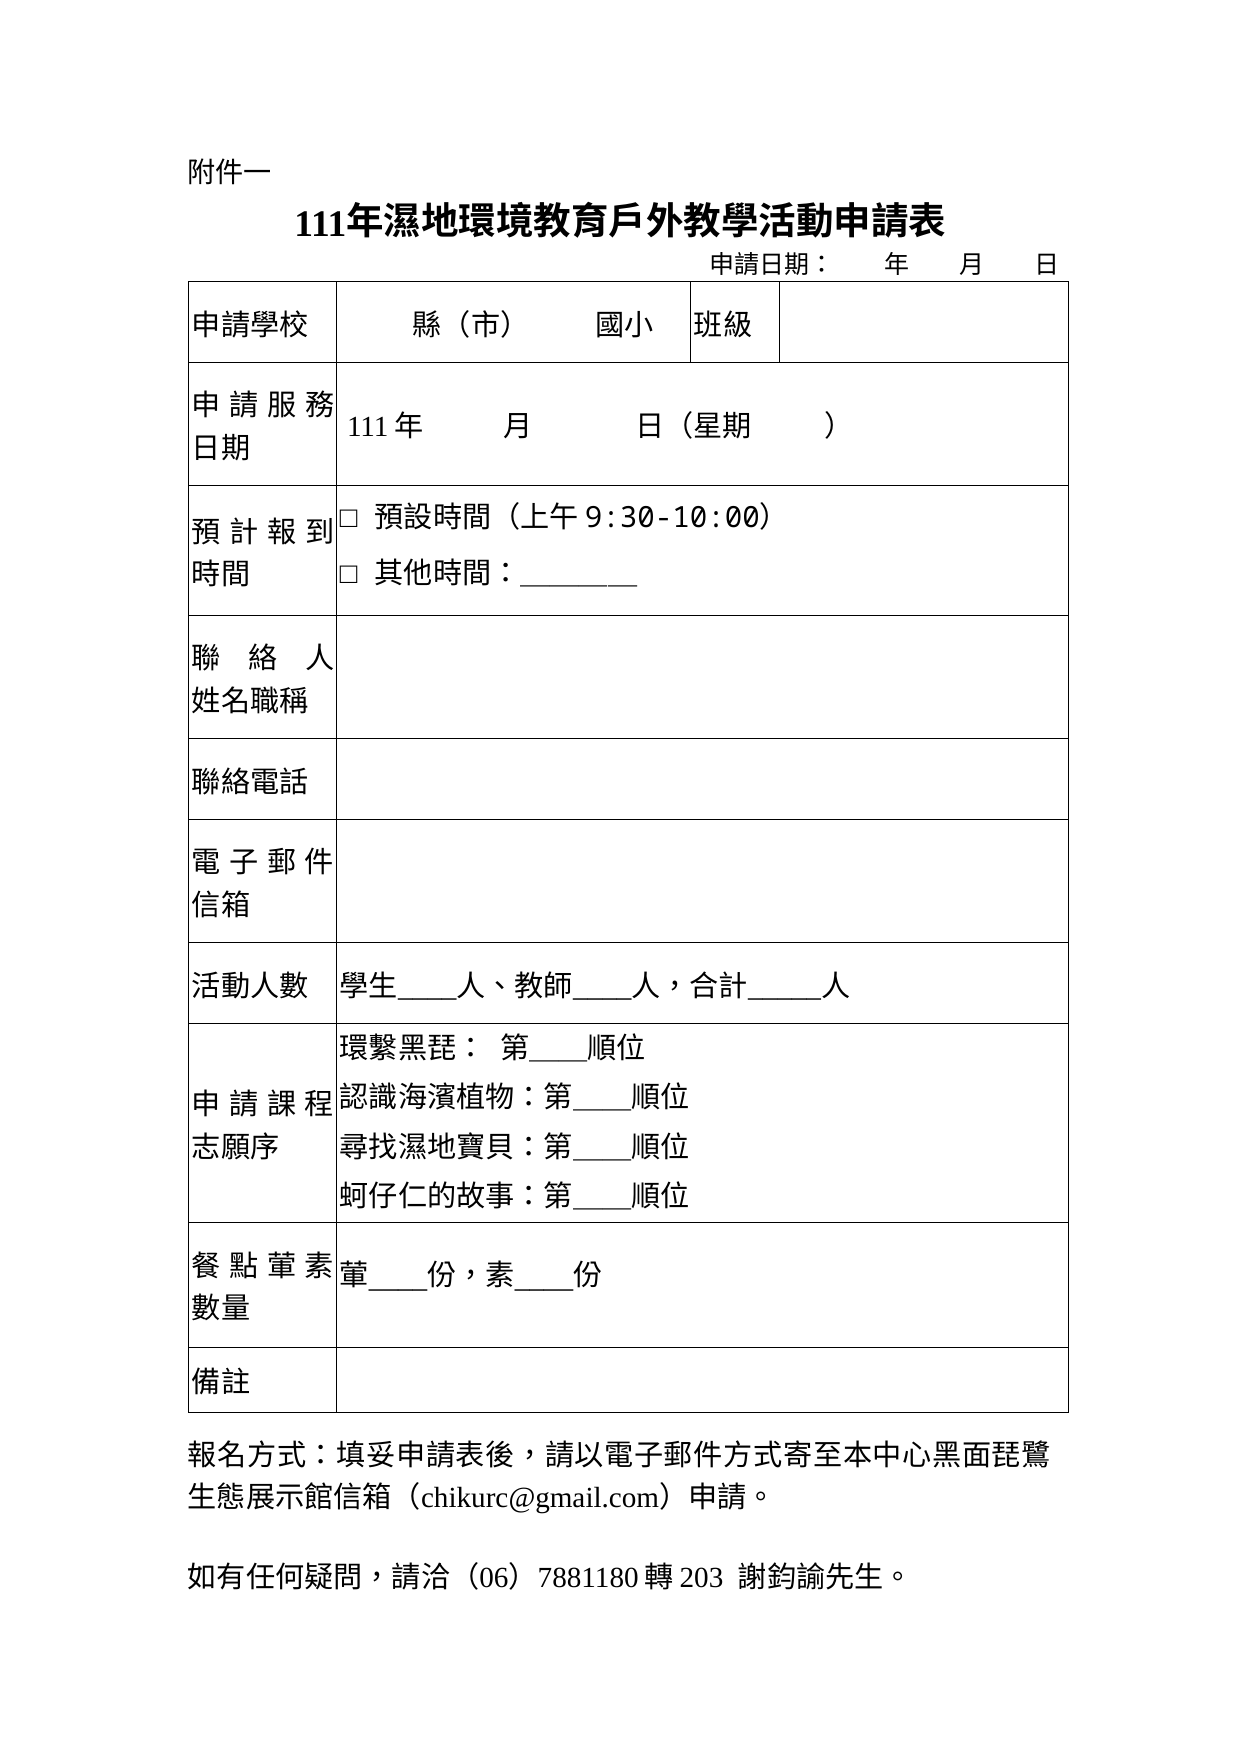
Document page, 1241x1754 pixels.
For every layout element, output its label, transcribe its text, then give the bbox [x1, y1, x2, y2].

table_header 縣（市） 國小 [337, 282, 690, 362]
table_cell 聯絡人 姓名職稱 [189, 616, 336, 738]
table_cell 葷____份，素____份 [337, 1223, 1068, 1347]
table_header 申請學校 [189, 282, 336, 362]
table_cell □ 預設時間（上午9:30-10:00） □ 其他時間：＿＿＿＿ [337, 486, 1068, 615]
table_cell 備註 [189, 1348, 336, 1412]
table_cell 電子郵件信箱 [189, 820, 336, 942]
table_cell 111年 月 日（星期 ） [337, 363, 1068, 485]
table_header 班級 [691, 282, 779, 362]
text 如有任何疑問，請洽（06）7881180轉203 謝鈞諭先生。 [187, 1554, 1053, 1596]
table_header [780, 282, 1068, 362]
table_cell [337, 616, 1068, 738]
table_cell 活動人數 [189, 943, 336, 1023]
table_cell 環繫黑琵： 第＿＿順位 認識海濱植物：第＿＿順位 尋找濕地寶貝：第＿＿順位 蚵仔仁的故事：第＿＿順位 [337, 1024, 1068, 1222]
table_cell [337, 739, 1068, 819]
table_cell 學生____人、教師____人，合計_____人 [337, 943, 1068, 1023]
table_cell 申請服務日期 [189, 363, 336, 485]
table_cell 申請課程志願序 [189, 1024, 336, 1222]
table_cell [337, 820, 1068, 942]
text 申請日期： 年 月 日 [275, 245, 1059, 281]
text 附件一 [187, 150, 1053, 191]
table_cell 餐點葷素數量 [189, 1223, 336, 1347]
text 111年濕地環境教育戶外教學活動申請表 [187, 191, 1053, 245]
table_cell 聯絡電話 [189, 739, 336, 819]
table_cell [337, 1348, 1068, 1412]
table_cell 預計報到時間 [189, 486, 336, 615]
text 報名方式：填妥申請表後，請以電子郵件方式寄至本中心黑面琵鷺生態展示館信箱（chikurc@gmail.com）申請。 [187, 1432, 1053, 1516]
